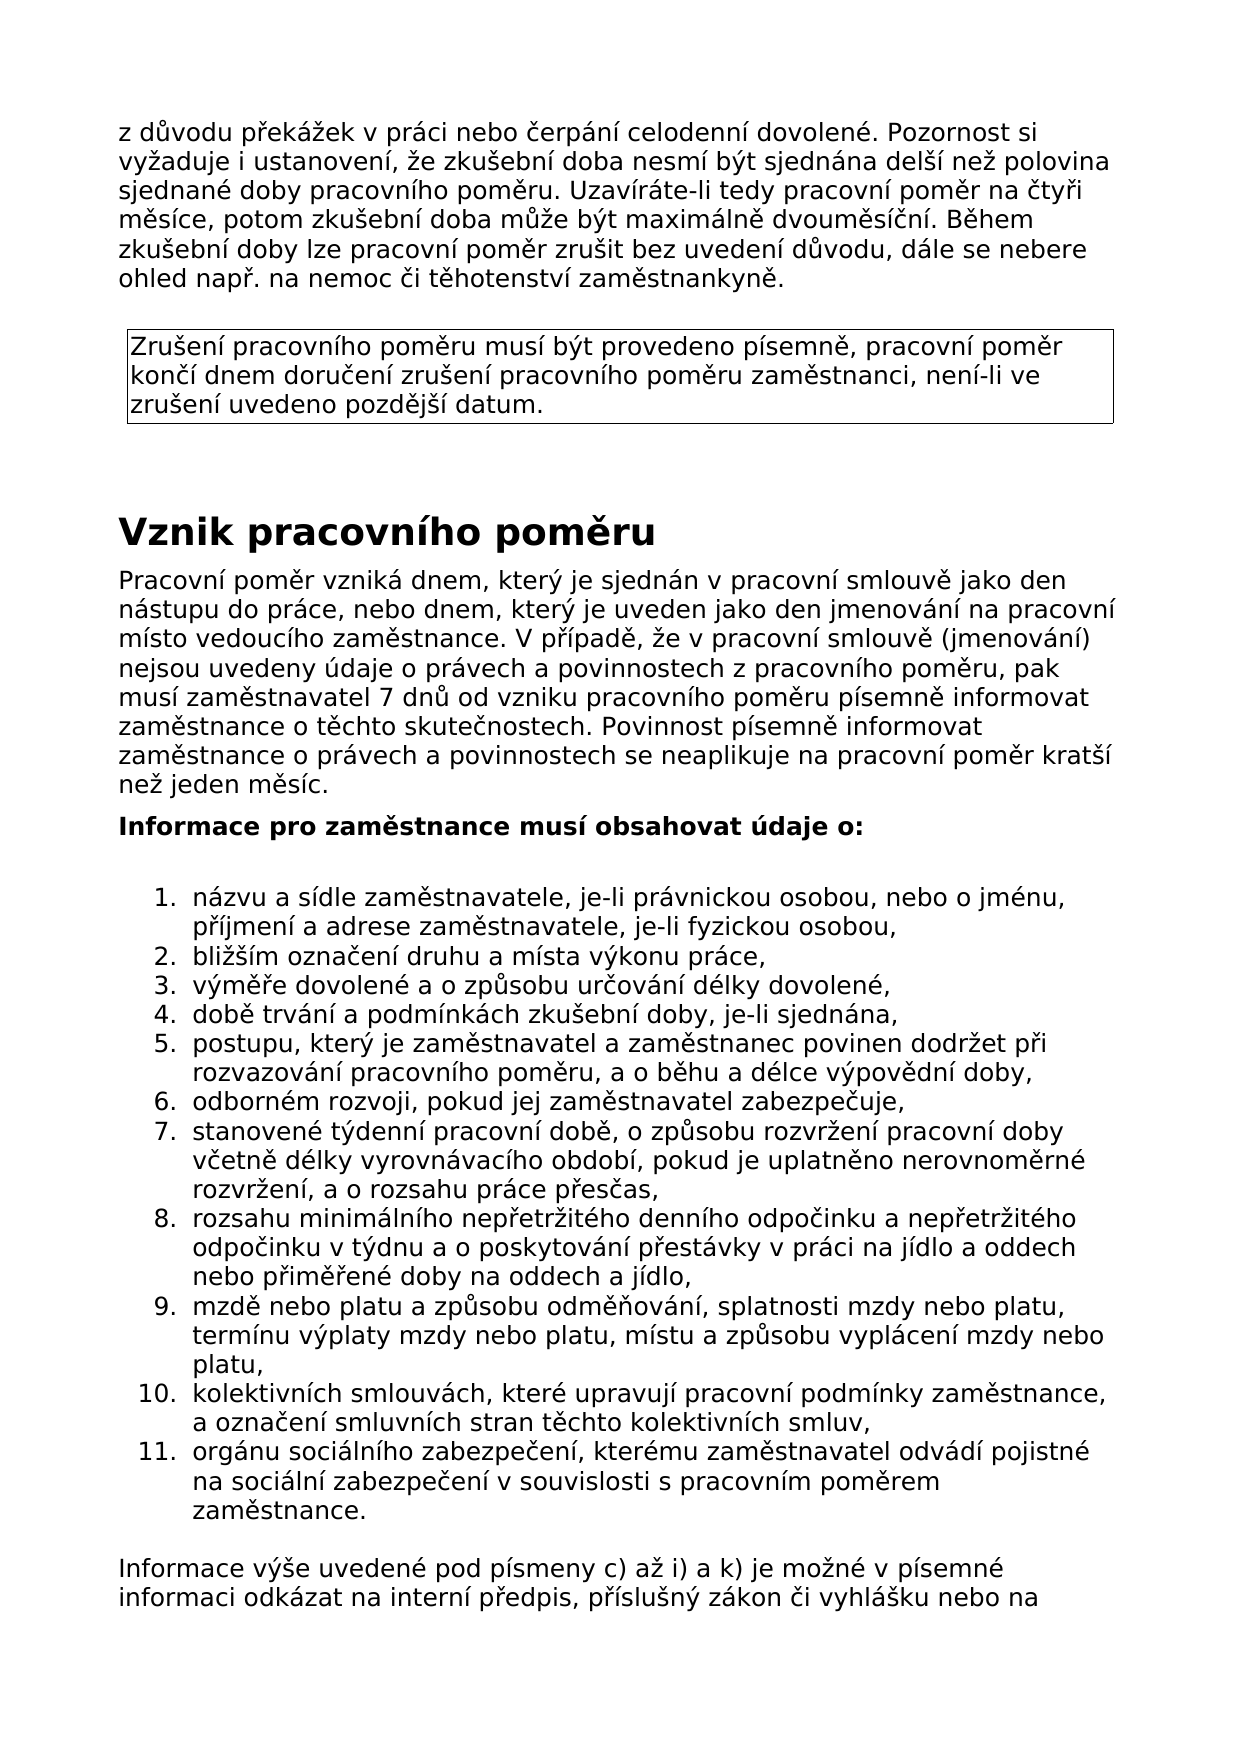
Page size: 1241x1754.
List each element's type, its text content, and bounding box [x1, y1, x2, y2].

list rozsahu minimálního nepřetržitého denního odpočinku a nepřetržitého odpočinku v týdnu a o poskytování přestávky v práci na jídlo a oddech nebo přiměřené doby na oddech a jídlo, [177, 1204, 1122, 1292]
list kolektivních smlouvách, které upravují pracovní podmínky zaměstnance, a označení smluvních stran těchto kolektivních smluv, [177, 1379, 1122, 1437]
list bližším označení druhu a místa výkonu práce, [177, 942, 1122, 971]
list postupu, který je zaměstnavatel a zaměstnanec povinen dodržet při rozvazování pracovního poměru, a o běhu a délce výpovědní doby, [177, 1029, 1122, 1087]
text Pracovní poměr vzniká dnem, který je sjednán v pracovní smlouvě jako den nástupu do práce, nebo dnem, který je uveden jako den jmenování na pracovní místo vedoucího zaměstnance. V případě, že v pracovní smlouvě (jmenování) nejsou uvedeny údaje o právech a povinnostech z pracovního poměru, pak musí zaměstnavatel 7 dnů od vzniku pracovního poměru písemně informovat zaměstnance o těchto skutečnostech. Povinnost písemně informovat zaměstnance o právech a povinnostech se neaplikuje na pracovní poměr kratší než jeden měsíc. [118, 566, 1122, 800]
text Informace výše uvedené pod písmeny c) až i) a k) je možné v písemné informaci odkázat na interní předpis, příslušný zákon či vyhlášku nebo na [118, 1554, 1122, 1613]
list odborném rozvoji, pokud jej zaměstnavatel zabezpečuje, [177, 1087, 1122, 1117]
list orgánu sociálního zabezpečení, kterému zaměstnavatel odvádí pojistné na sociální zabezpečení v souvislosti s pracovním poměrem zaměstnance. [177, 1437, 1122, 1525]
list době trvání a podmínkách zkušební doby, je-li sjednána, [177, 1000, 1122, 1029]
list názvu a sídle zaměstnavatele, je-li právnickou osobou, nebo o jménu, příjmení a adrese zaměstnavatele, je-li fyzickou osobou, [177, 883, 1122, 942]
list stanovené týdenní pracovní době, o způsobu rozvržení pracovní doby včetně délky vyrovnávacího období, pokud je uplatněno nerovnoměrné rozvržení, a o rozsahu práce přesčas, [177, 1117, 1122, 1204]
subtitle Vznik pracovního poměru [118, 510, 1122, 554]
text Informace pro zaměstnance musí obsahovat údaje o: [118, 812, 1122, 841]
text z důvodu překážek v práci nebo čerpání celodenní dovolené. Pozornost si vyžaduje i ustanovení, že zkušební doba nesmí být sjednána delší než polovina sjednané doby pracovního poměru. Uzavíráte-li tedy pracovní poměr na čtyři měsíce, potom zkušební doba může být maximálně dvouměsíční. Během zkušební doby lze pracovní poměr zrušit bez uvedení důvodu, dále se nebere ohled např. na nemoc či těhotenství zaměstnankyně. [118, 118, 1122, 293]
table_header Zrušení pracovního poměru musí být provedeno písemně, pracovní poměr končí dnem doručení zrušení pracovního poměru zaměstnanci, není-li ve zrušení uvedeno pozdější datum. [128, 330, 1113, 423]
list výměře dovolené a o způsobu určování délky dovolené, [177, 971, 1122, 1000]
list mzdě nebo platu a způsobu odměňování, splatnosti mzdy nebo platu, termínu výplaty mzdy nebo platu, místu a způsobu vyplácení mzdy nebo platu, [177, 1292, 1122, 1379]
